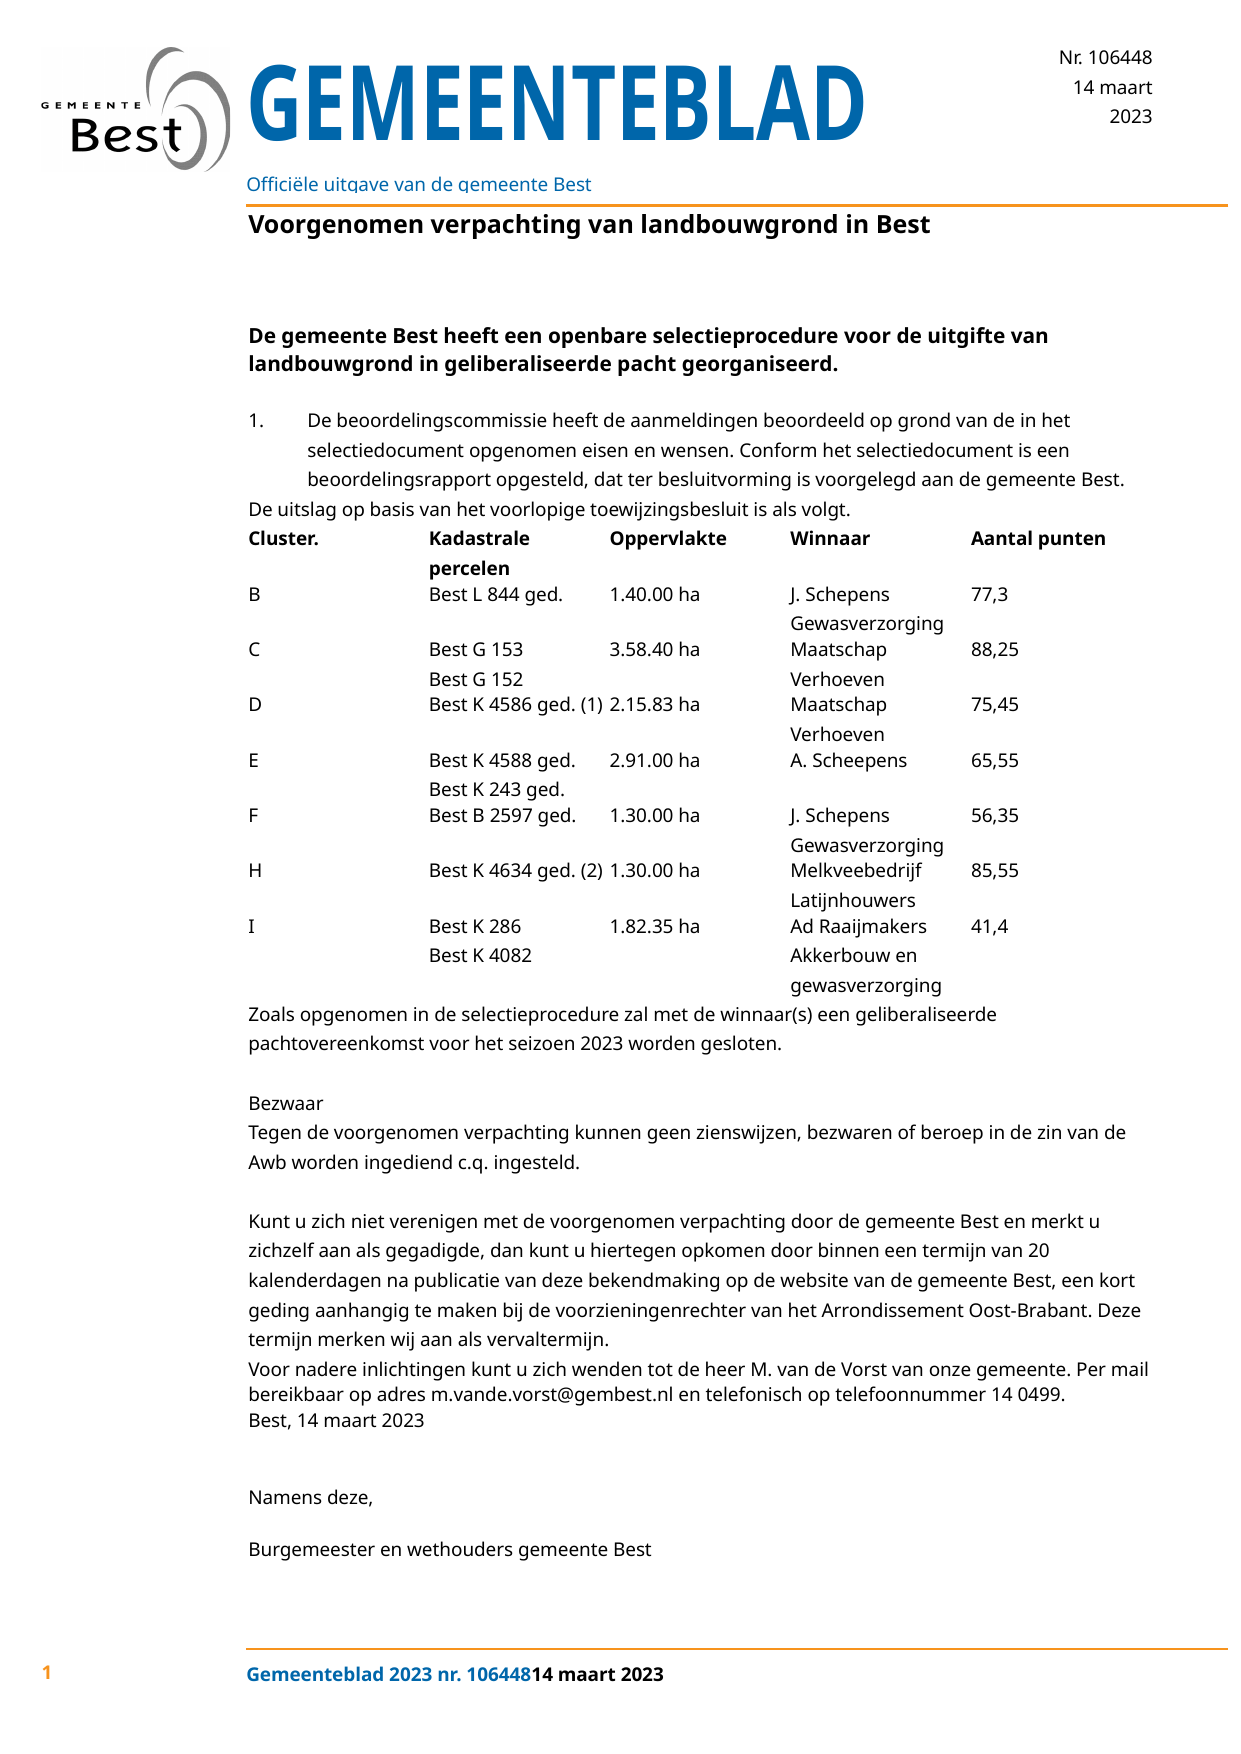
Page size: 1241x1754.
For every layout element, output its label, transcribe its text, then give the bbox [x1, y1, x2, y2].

table_cell 77,3 [971, 581, 1152, 636]
table_cell Best K 286 Best K 4082 [429, 913, 609, 998]
table_cell Best K 4634 ged. (2) [429, 858, 609, 913]
table_cell 1.40.00 ha [609, 581, 790, 636]
table_cell 2.15.83 ha [609, 692, 790, 747]
table_cell Maatschap Verhoeven [790, 692, 971, 747]
table_cell Best K 4586 ged. (1) [429, 692, 609, 747]
text Voor nadere inlichtingen kunt u zich wenden tot de heer M. van de Vorst van onze gemeente. Per mail bereikbaar op adres m.vande.vorst@gembest.nl en telefonisch op telefoonnummer 14 0499. [248, 1356, 1152, 1407]
table_header Winnaar [790, 526, 971, 581]
table_cell Best G 153 Best G 152 [429, 636, 609, 692]
table_cell I [248, 913, 429, 998]
table_header Kadastrale percelen [429, 526, 609, 581]
table_cell 2.91.00 ha [609, 747, 790, 802]
text De uitslag op basis van het voorlopige toewijzingsbesluit is als volgt. [248, 496, 1152, 522]
table_header Cluster. [248, 526, 429, 581]
table_cell H [248, 858, 429, 913]
table_cell 1.30.00 ha [609, 802, 790, 857]
table_cell Melkveebedrijf Latijnhouwers [790, 858, 971, 913]
table_cell 3.58.40 ha [609, 636, 790, 692]
table_cell Ad Raaijmakers Akkerbouw en gewasverzorging [790, 913, 971, 998]
table_cell 88,25 [971, 636, 1152, 692]
text Bezwaar [248, 1090, 1152, 1115]
table_cell Best L 844 ged. [429, 581, 609, 636]
table_cell Maatschap Verhoeven [790, 636, 971, 692]
text Kunt u zich niet verenigen met de voorgenomen verpachting door de gemeente Best en merkt u zichzelf aan als gegadigde, dan kunt u hiertegen opkomen door binnen een termijn van 20 kalenderdagen na publicatie van deze bekendmaking op de website van de gemeente Best, een kort geding aanhangig te maken bij de voorzieningenrechter van het Arrondissement Oost-Brabant. Deze termijn merken wij aan als vervaltermijn. [248, 1208, 1152, 1352]
text Voorgenomen verpachting van landbouwgrond in Best [248, 207, 1152, 241]
text Zoals opgenomen in de selectieprocedure zal met de winnaar(s) een geliberaliseerde pachtovereenkomst voor het seizoen 2023 worden gesloten. [248, 1001, 1152, 1056]
table_header Oppervlakte [609, 526, 790, 581]
table_cell C [248, 636, 429, 692]
table_cell 1.82.35 ha [609, 913, 790, 998]
table_cell J. Schepens Gewasverzorging [790, 581, 971, 636]
table_cell 1.30.00 ha [609, 858, 790, 913]
table_cell B [248, 581, 429, 636]
table_cell A. Scheepens [790, 747, 971, 802]
text De gemeente Best heeft een openbare selectieprocedure voor de uitgifte van landbouwgrond in geliberaliseerde pacht georganiseerd. [248, 321, 1152, 378]
table_cell F [248, 802, 429, 857]
table_cell 85,55 [971, 858, 1152, 913]
table_cell J. Schepens Gewasverzorging [790, 802, 971, 857]
table_cell 56,35 [971, 802, 1152, 857]
table_cell 75,45 [971, 692, 1152, 747]
text Burgemeester en wethouders gemeente Best [248, 1536, 1152, 1562]
table_cell 41,4 [971, 913, 1152, 998]
text Tegen de voorgenomen verpachting kunnen geen zienswijzen, bezwaren of beroep in de zin van de Awb worden ingediend c.q. ingesteld. [248, 1119, 1152, 1174]
table_cell Best K 4588 ged. Best K 243 ged. [429, 747, 609, 802]
table_header Aantal punten [971, 526, 1152, 581]
list De beoordelingscommissie heeft de aanmeldingen beoordeeld op grond van de in het selectiedocument opgenomen eisen en wensen. Conform het selectiedocument is een beoordelingsrapport opgesteld, dat ter besluitvorming is voorgelegd aan de gemeente Best. [248, 407, 1152, 492]
text Best, 14 maart 2023 [248, 1407, 1152, 1433]
picture [41, 47, 231, 172]
table_cell Best B 2597 ged. [429, 802, 609, 857]
table_cell 65,55 [971, 747, 1152, 802]
text Namens deze, [248, 1484, 1152, 1510]
table_cell E [248, 747, 429, 802]
table_cell D [248, 692, 429, 747]
